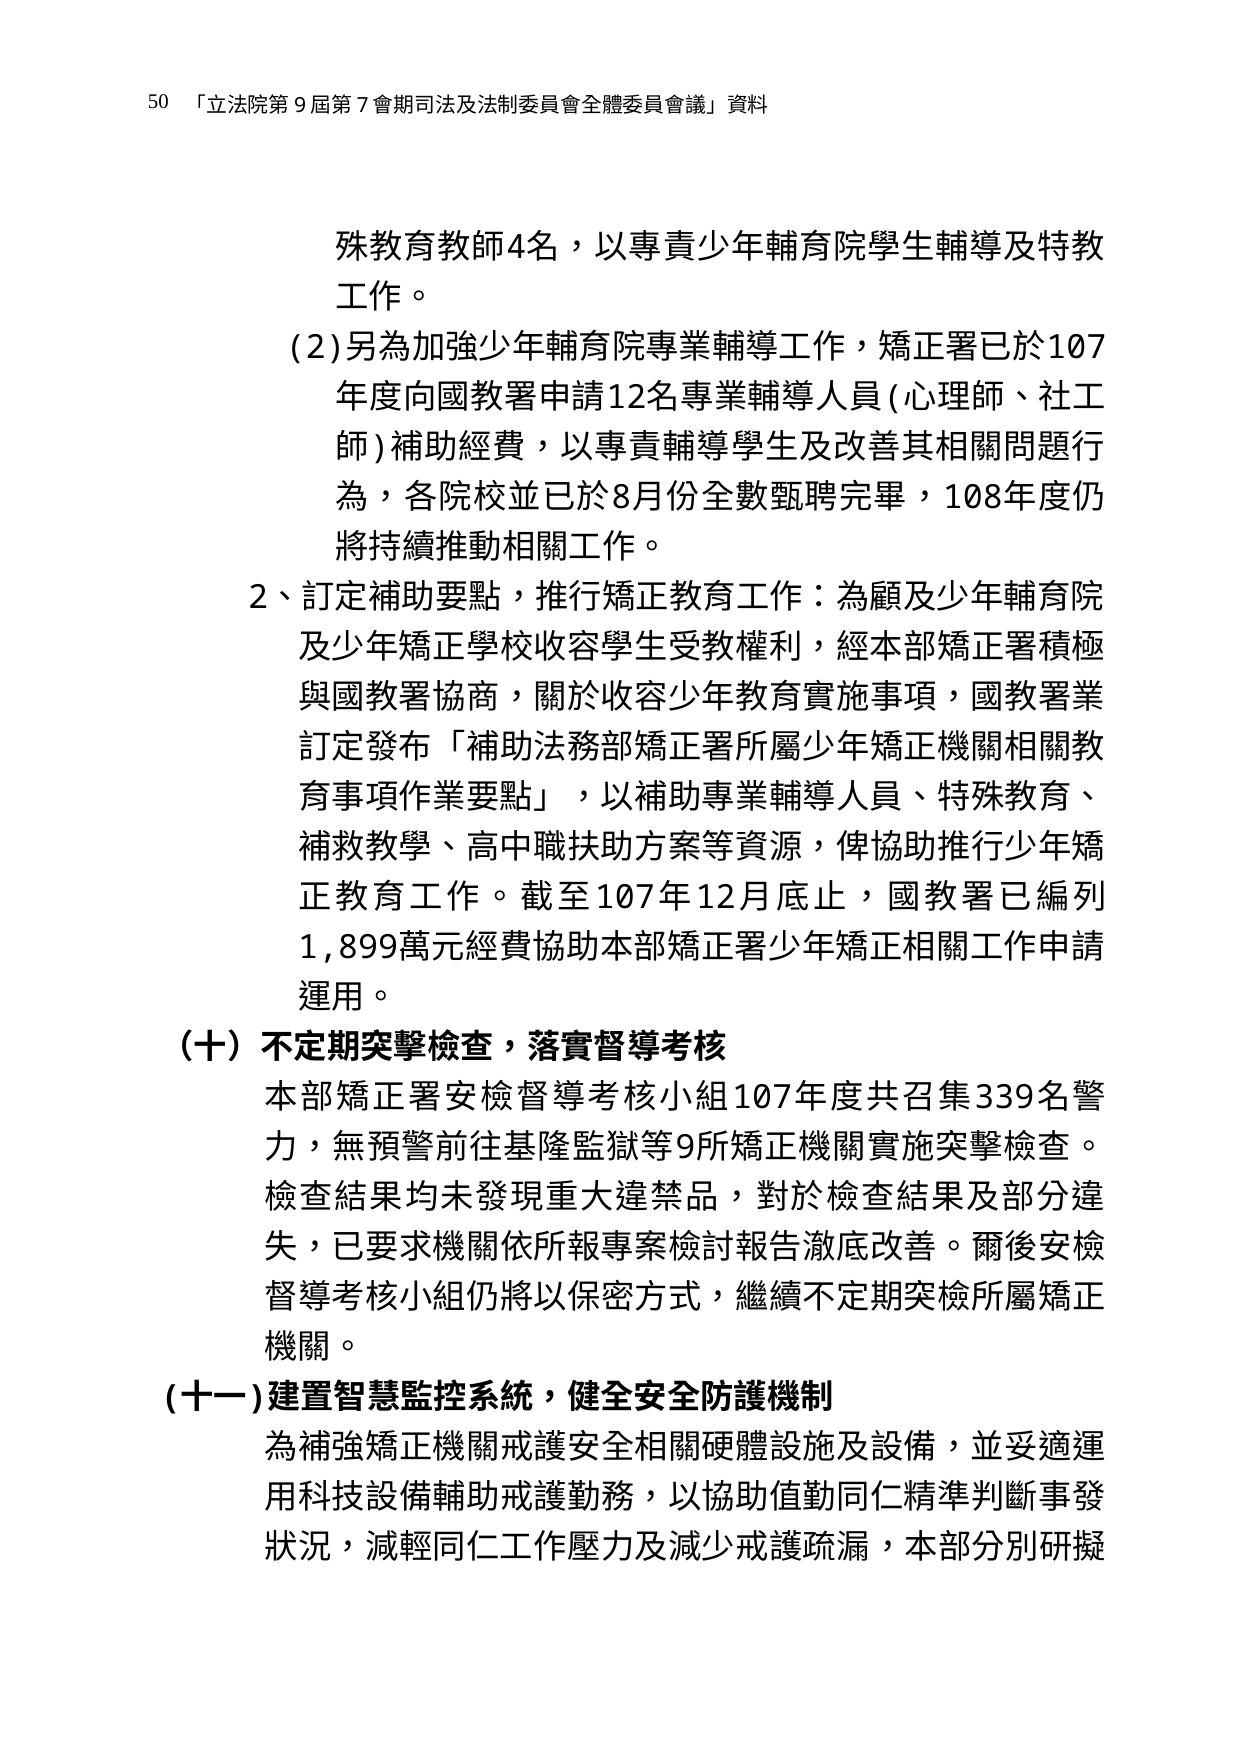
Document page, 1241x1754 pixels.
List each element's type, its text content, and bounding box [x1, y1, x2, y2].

text (十一)建置智慧監控系統，健全安全防護機制 [160, 1369, 1106, 1419]
text 殊教育教師4名，以專責少年輔育院學生輔導及特教工作。 [285, 219, 1106, 319]
text 本部矯正署安檢督導考核小組107年度共召集339名警力，無預警前往基隆監獄等9所矯正機關實施突擊檢查。檢查結果均未發現重大違禁品，對於檢查結果及部分違失，已要求機關依所報專案檢討報告澈底改善。爾後安檢督導考核小組仍將以保密方式，繼續不定期突檢所屬矯正機關。 [264, 1069, 1106, 1369]
text (2)另為加強少年輔育院專業輔導工作，矯正署已於107年度向國教署申請12名專業輔導人員(心理師、社工師)補助經費，以專責輔導學生及改善其相關問題行為，各院校並已於8月份全數甄聘完畢，108年度仍將持續推動相關工作。 [285, 319, 1106, 569]
text 2、訂定補助要點，推行矯正教育工作：為顧及少年輔育院及少年矯正學校收容學生受教權利，經本部矯正署積極與國教署協商，關於收容少年教育實施事項，國教署業訂定發布「補助法務部矯正署所屬少年矯正機關相關教育事項作業要點」，以補助專業輔導人員、特殊教育、補救教學、高中職扶助方案等資源，俾協助推行少年矯正教育工作。截至107年12月底止，國教署已編列1,899萬元經費協助本部矯正署少年矯正相關工作申請運用。 [248, 569, 1106, 1019]
text （十）不定期突擊檢查，落實督導考核 [160, 1019, 1106, 1069]
text 為補強矯正機關戒護安全相關硬體設施及設備，並妥適運用科技設備輔助戒護勤務，以協助值勤同仁精準判斷事發狀況，減輕同仁工作壓力及減少戒護疏漏，本部分別研擬 [264, 1419, 1106, 1569]
